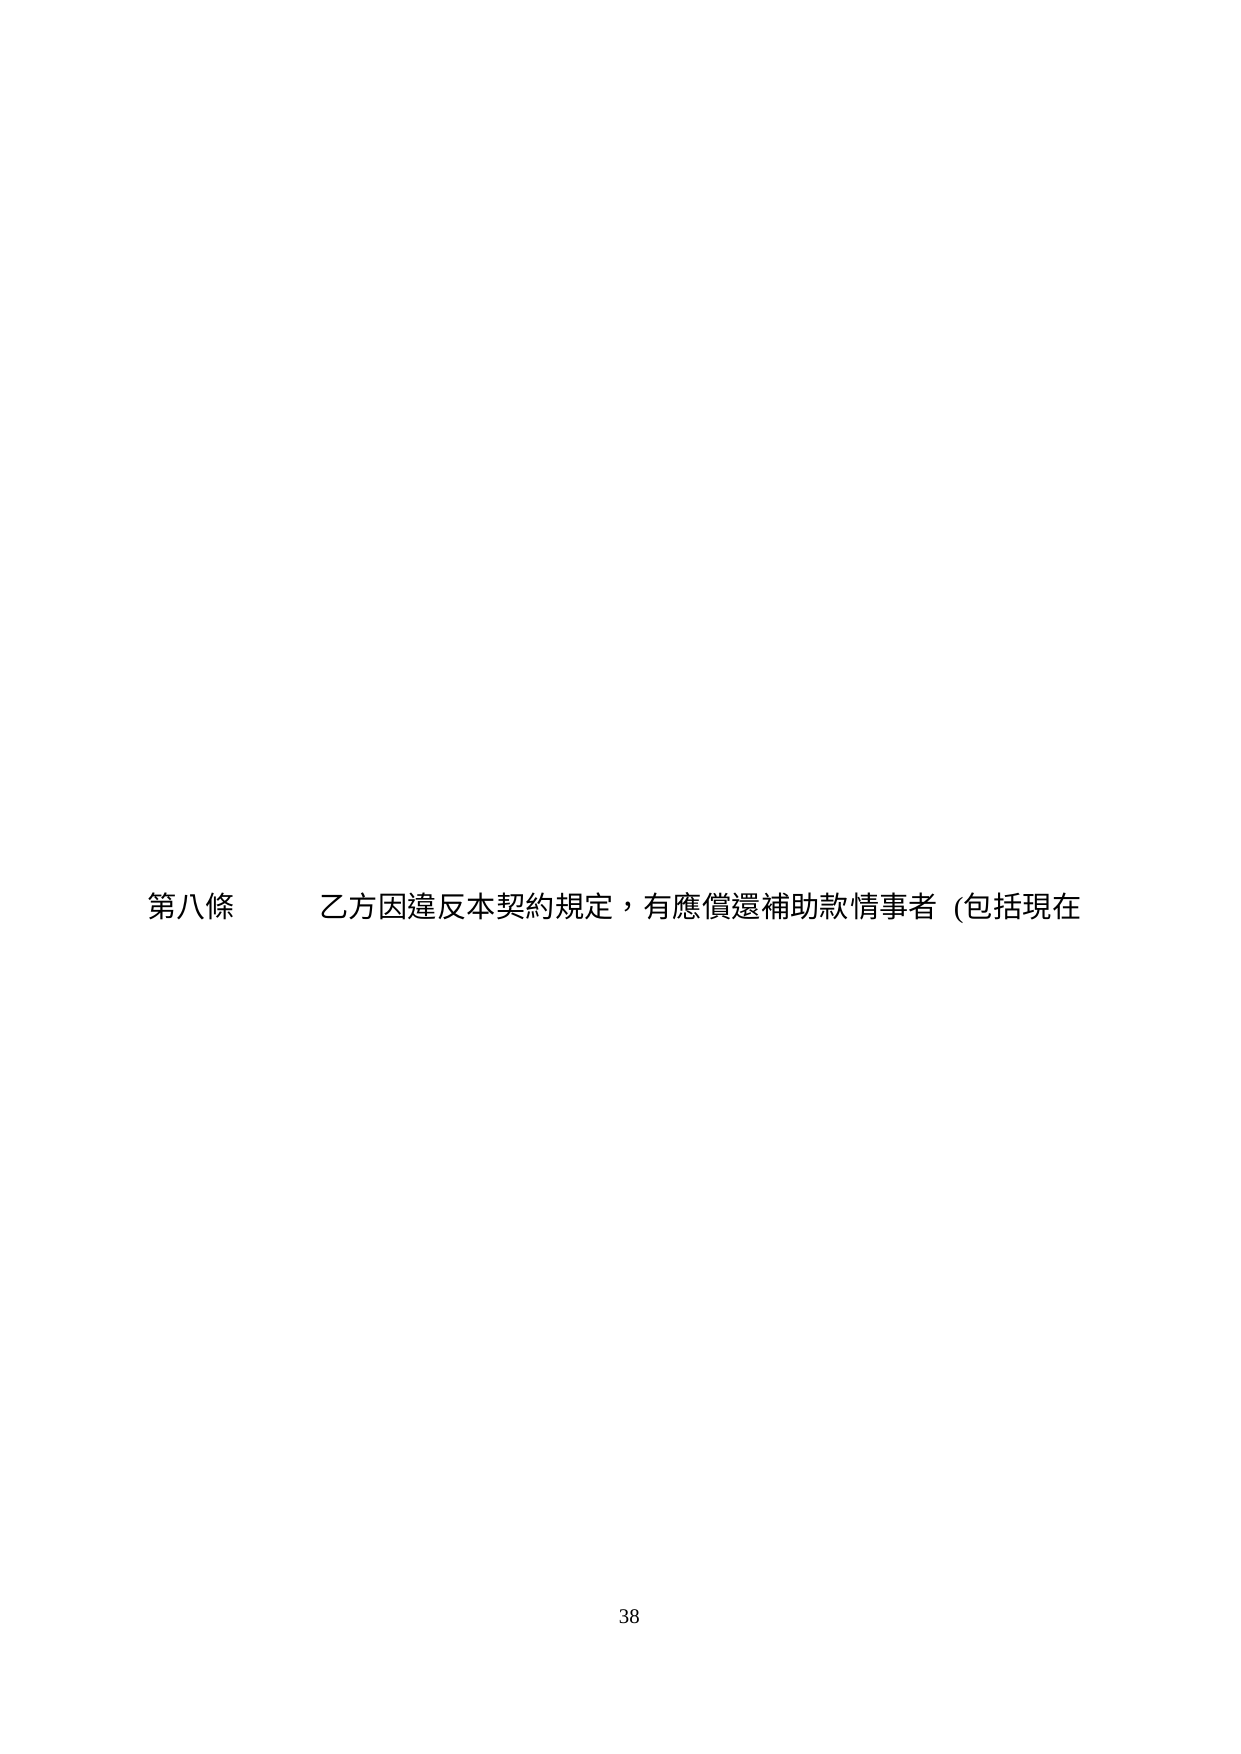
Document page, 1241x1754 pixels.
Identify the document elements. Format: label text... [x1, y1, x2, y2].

table_header [308, 801, 1092, 863]
table_cell 第八條 [136, 863, 308, 926]
table_header [136, 801, 308, 863]
table_cell 乙方因違反本契約規定，有應償還補助款情事者 (包括現在 [308, 863, 1092, 926]
